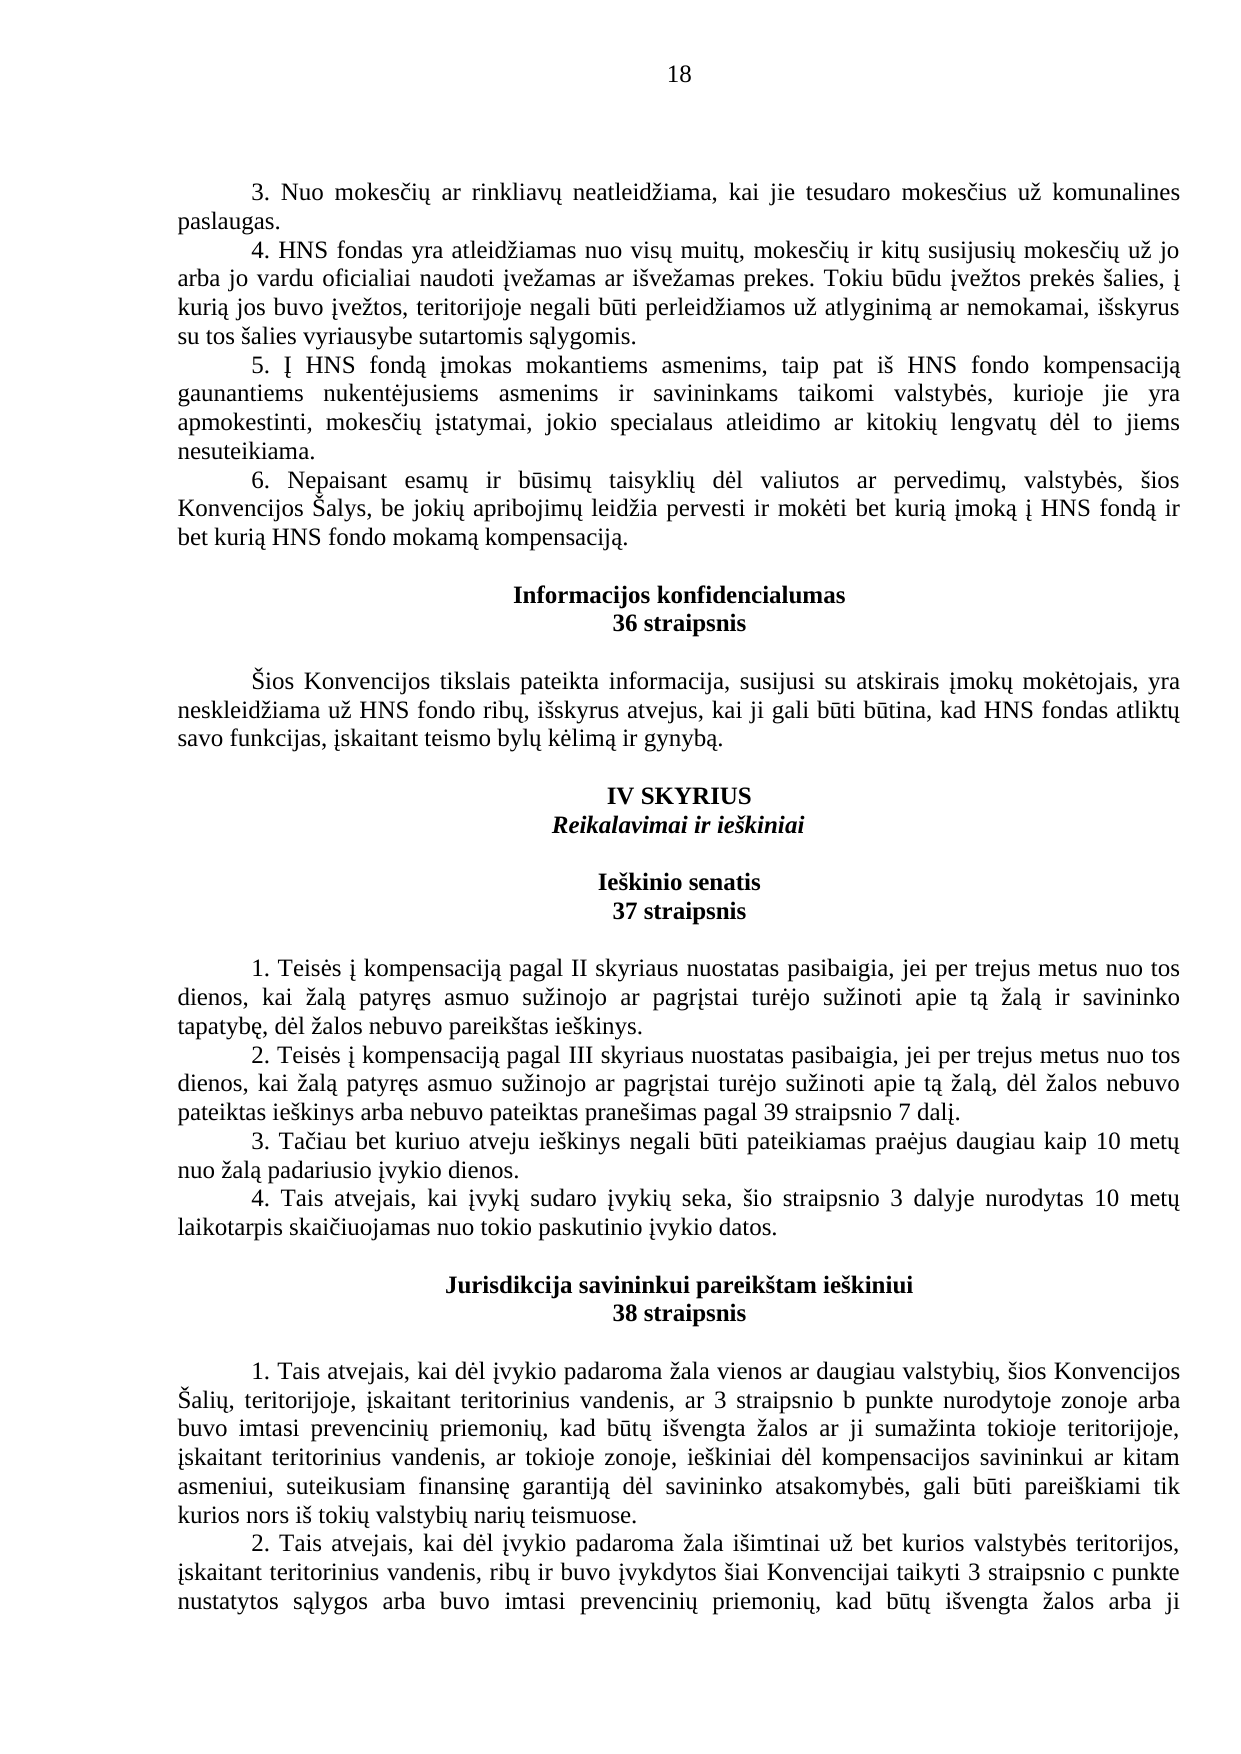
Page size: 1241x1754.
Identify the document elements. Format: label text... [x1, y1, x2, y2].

text 36 straipsnis [177, 608, 1181, 637]
text 4. HNS fondas yra atleidžiamas nuo visų muitų, mokesčių ir kitų susijusių mokesčių už jo arba jo vardu oficialiai naudoti įvežamas ar išvežamas prekes. Tokiu būdu įvežtos prekės šalies, į kurią jos buvo įvežtos, teritorijoje negali būti perleidžiamos už atlyginimą ar nemokamai, išskyrus su tos šalies vyriausybe sutartomis sąlygomis. [177, 235, 1181, 350]
text 38 straipsnis [177, 1298, 1181, 1327]
text Ieškinio senatis [177, 867, 1181, 896]
text 3. Tačiau bet kuriuo atveju ieškinys negali būti pateikiamas praėjus daugiau kaip 10 metų nuo žalą padariusio įvykio dienos. [177, 1126, 1181, 1183]
text 2. Tais atvejais, kai dėl įvykio padaroma žala išimtinai už bet kurios valstybės teritorijos, įskaitant teritorinius vandenis, ribų ir buvo įvykdytos šiai Konvencijai taikyti 3 straipsnio c punkte nustatytos sąlygos arba buvo imtasi prevencinių priemonių, kad būtų išvengta žalos arba ji [177, 1528, 1181, 1615]
text 1. Teisės į kompensaciją pagal II skyriaus nuostatas pasibaigia, jei per trejus metus nuo tos dienos, kai žalą patyręs asmuo sužinojo ar pagrįstai turėjo sužinoti apie tą žalą ir savininko tapatybę, dėl žalos nebuvo pareikštas ieškinys. [177, 953, 1181, 1040]
text Informacijos konfidencialumas [177, 580, 1181, 608]
text 6. Nepaisant esamų ir būsimų taisyklių dėl valiutos ar pervedimų, valstybės, šios Konvencijos Šalys, be jokių apribojimų leidžia pervesti ir mokėti bet kurią įmoką į HNS fondą ir bet kurią HNS fondo mokamą kompensaciją. [177, 465, 1181, 551]
text Reikalavimai ir ieškiniai [177, 810, 1181, 838]
text 37 straipsnis [177, 896, 1181, 925]
text Jurisdikcija savininkui pareikštam ieškiniui [177, 1270, 1181, 1298]
text IV SKYRIUS [177, 781, 1181, 810]
text 4. Tais atvejais, kai įvykį sudaro įvykių seka, šio straipsnio 3 dalyje nurodytas 10 metų laikotarpis skaičiuojamas nuo tokio paskutinio įvykio datos. [177, 1183, 1181, 1241]
text 5. Į HNS fondą įmokas mokantiems asmenims, taip pat iš HNS fondo kompensaciją gaunantiems nukentėjusiems asmenims ir savininkams taikomi valstybės, kurioje jie yra apmokestinti, mokesčių įstatymai, jokio specialaus atleidimo ar kitokių lengvatų dėl to jiems nesuteikiama. [177, 350, 1181, 465]
text 2. Teisės į kompensaciją pagal III skyriaus nuostatas pasibaigia, jei per trejus metus nuo tos dienos, kai žalą patyręs asmuo sužinojo ar pagrįstai turėjo sužinoti apie tą žalą, dėl žalos nebuvo pateiktas ieškinys arba nebuvo pateiktas pranešimas pagal 39 straipsnio 7 dalį. [177, 1040, 1181, 1126]
text 3. Nuo mokesčių ar rinkliavų neatleidžiama, kai jie tesudaro mokesčius už komunalines paslaugas. [177, 177, 1181, 235]
text Šios Konvencijos tikslais pateikta informacija, susijusi su atskirais įmokų mokėtojais, yra neskleidžiama už HNS fondo ribų, išskyrus atvejus, kai ji gali būti būtina, kad HNS fondas atliktų savo funkcijas, įskaitant teismo bylų kėlimą ir gynybą. [177, 666, 1181, 752]
text 1. Tais atvejais, kai dėl įvykio padaroma žala vienos ar daugiau valstybių, šios Konvencijos Šalių, teritorijoje, įskaitant teritorinius vandenis, ar 3 straipsnio b punkte nurodytoje zonoje arba buvo imtasi prevencinių priemonių, kad būtų išvengta žalos ar ji sumažinta tokioje teritorijoje, įskaitant teritorinius vandenis, ar tokioje zonoje, ieškiniai dėl kompensacijos savininkui ar kitam asmeniui, suteikusiam finansinę garantiją dėl savininko atsakomybės, gali būti pareiškiami tik kurios nors iš tokių valstybių narių teismuose. [177, 1356, 1181, 1528]
